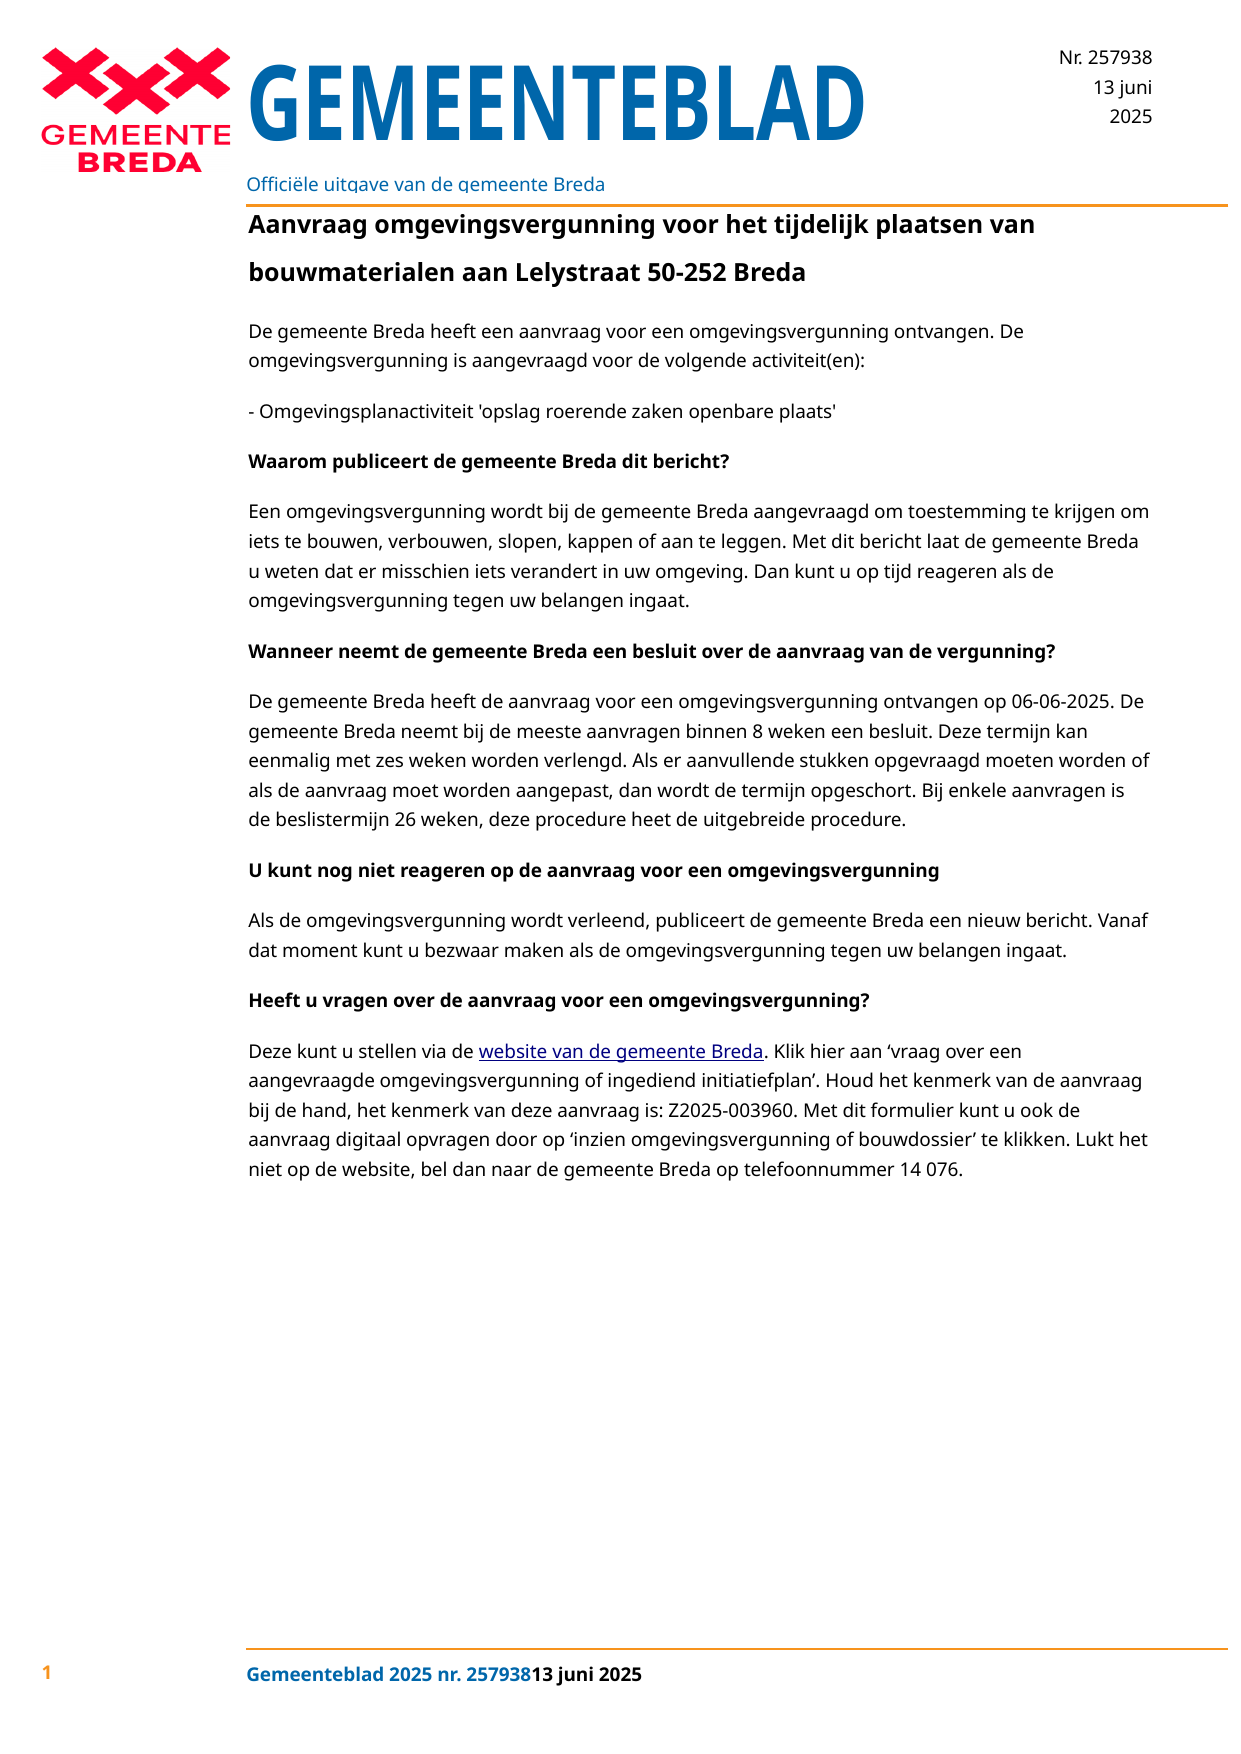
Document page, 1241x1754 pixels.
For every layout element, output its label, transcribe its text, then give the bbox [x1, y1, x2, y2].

text Als de omgevingsvergunning wordt verleend, publiceert de gemeente Breda een nieuw bericht. Vanaf dat moment kunt u bezwaar maken als de omgevingsvergunning tegen uw belangen ingaat. [248, 907, 1152, 963]
text Een omgevingsvergunning wordt bij de gemeente Breda aangevraagd om toestemming te krijgen om iets te bouwen, verbouwen, slopen, kappen of aan te leggen. Met dit bericht laat de gemeente Breda u weten dat er misschien iets verandert in uw omgeving. Dan kunt u op tijd reageren als de omgevingsvergunning tegen uw belangen ingaat. [248, 499, 1152, 613]
text Wanneer neemt de gemeente Breda een besluit over de aanvraag van de vergunning? [248, 638, 1152, 664]
text De gemeente Breda heeft een aanvraag voor een omgevingsvergunning ontvangen. De omgevingsvergunning is aangevraagd voor de volgende activiteit(en): [248, 318, 1152, 373]
text Waarom publiceert de gemeente Breda dit bericht? [248, 448, 1152, 474]
text Heeft u vragen over de aanvraag voor een omgevingsvergunning? [248, 987, 1152, 1013]
text U kunt nog niet reageren op de aanvraag voor een omgevingsvergunning [248, 857, 1152, 883]
text Aanvraag omgevingsvergunning voor het tijdelijk plaatsen van bouwmaterialen aan Lelystraat 50-252 Breda [248, 207, 1152, 288]
text Deze kunt u stellen via de website van de gemeente Breda. Klik hier aan ‘vraag over een aangevraagde omgevingsvergunning of ingediend initiatiefplan’. Houd het kenmerk van de aanvraag bij de hand, het kenmerk van deze aanvraag is: Z2025-003960. Met dit formulier kunt u ook de aanvraag digitaal opvragen door op ‘inzien omgevingsvergunning of bouwdossier’ te klikken. Lukt het niet op de website, bel dan naar de gemeente Breda op telefoonnummer 14 076. [248, 1038, 1152, 1182]
picture [41, 47, 231, 172]
text - Omgevingsplanactiviteit 'opslag roerende zaken openbare plaats' [248, 398, 1152, 424]
text De gemeente Breda heeft de aanvraag voor een omgevingsvergunning ontvangen op 06-06-2025. De gemeente Breda neemt bij de meeste aanvragen binnen 8 weken een besluit. Deze termijn kan eenmalig met zes weken worden verlengd. Als er aanvullende stukken opgevraagd moeten worden of als de aanvraag moet worden aangepast, dan wordt de termijn opgeschort. Bij enkele aanvragen is de beslistermijn 26 weken, deze procedure heet de uitgebreide procedure. [248, 688, 1152, 832]
